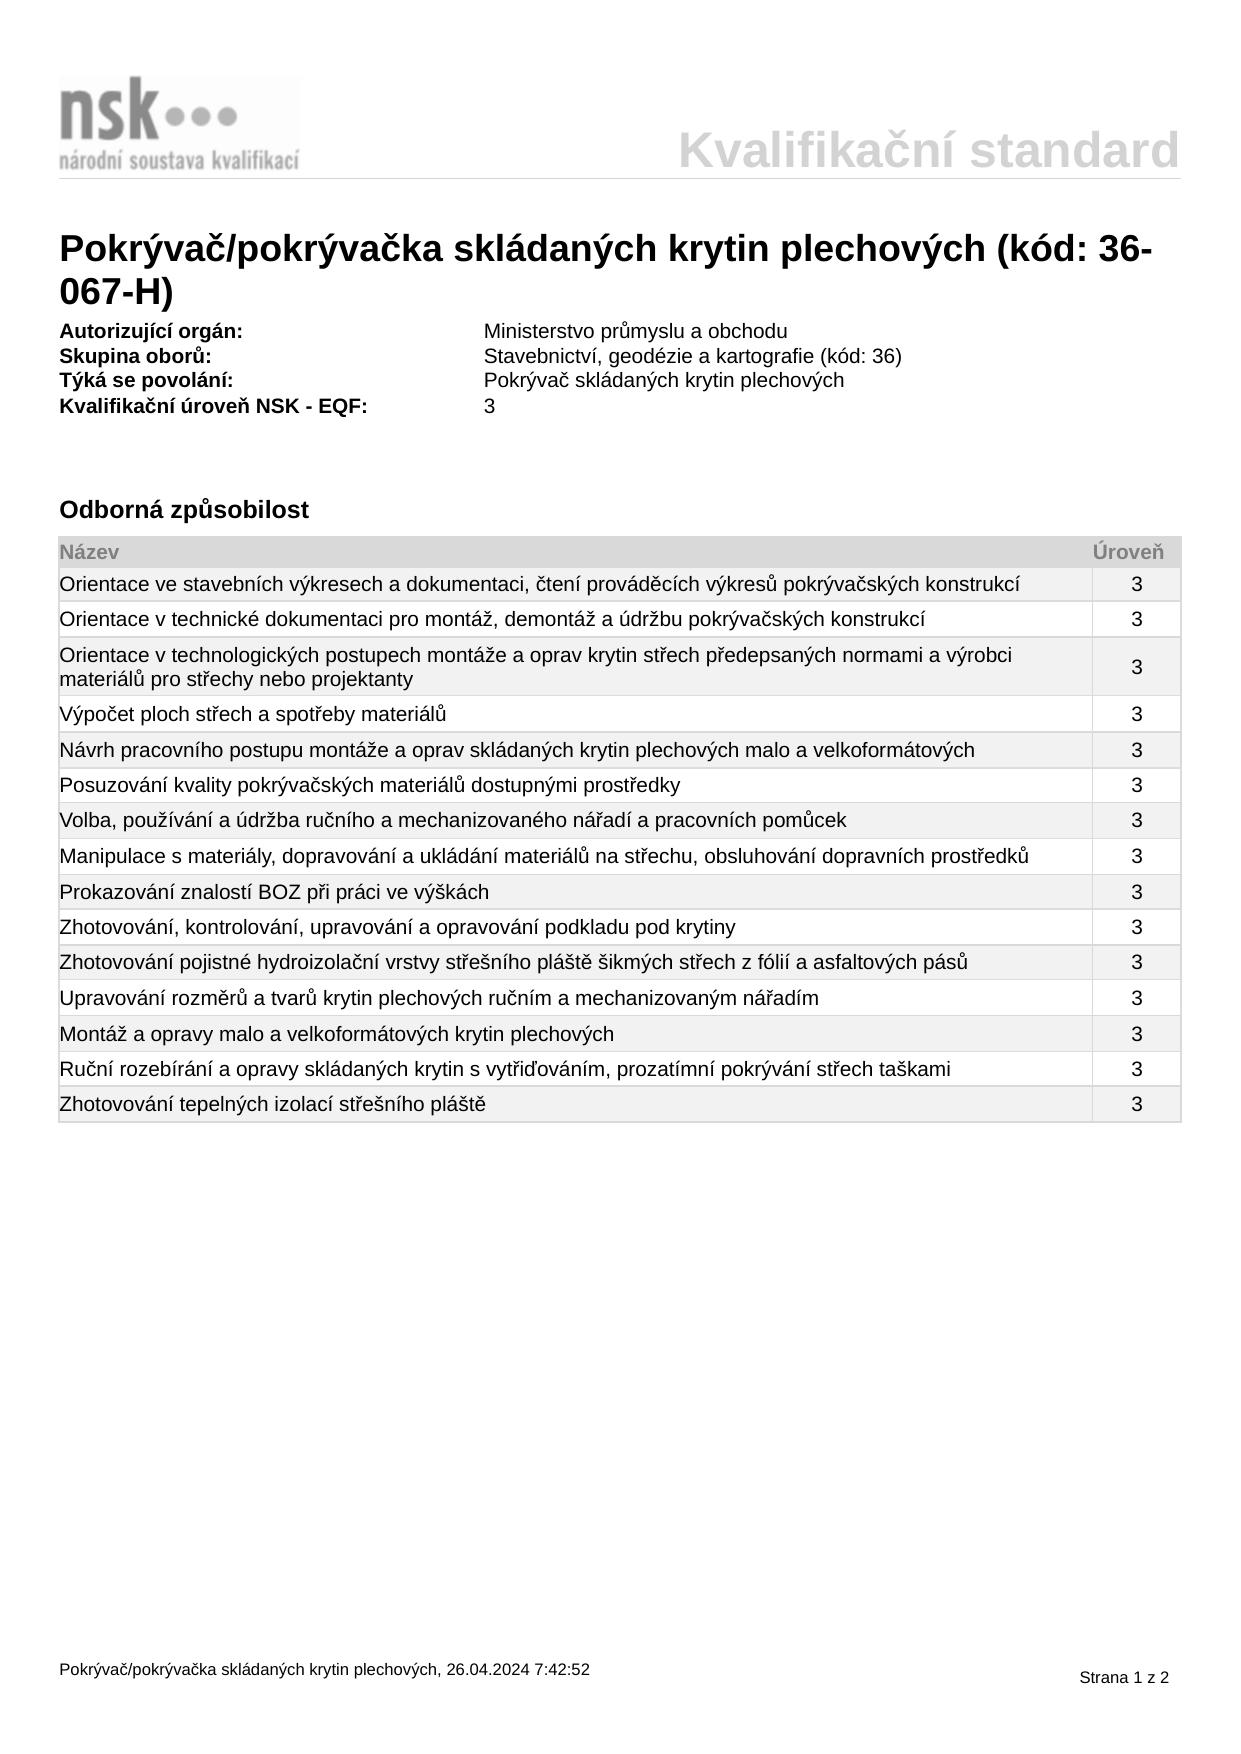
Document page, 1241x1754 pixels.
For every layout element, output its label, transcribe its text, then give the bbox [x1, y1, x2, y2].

table_cell [59, 179, 1181, 196]
table_cell [862, 1123, 1093, 1391]
table_cell [626, 1123, 862, 1391]
table_cell [59, 1391, 483, 1660]
table_cell Odborná způsobilost [59, 490, 1181, 524]
table_cell 3 [484, 394, 1181, 417]
table_cell [484, 172, 620, 178]
table_cell [620, 418, 626, 489]
table_cell [620, 524, 626, 536]
table_cell Pokrývač/pokrývačka skládaných krytin plechových (kód: 36-067-H) [59, 224, 1181, 313]
table_cell Zhotovování pojistné hydroizolační vrstvy střešního pláště šikmých střech z fólií a asfaltových pásů [60, 946, 1092, 979]
table_cell [626, 524, 862, 536]
table_cell [1093, 524, 1169, 536]
table_cell Orientace v technické dokumentaci pro montáž, demontáž a údržbu pokrývačských konstrukcí [60, 602, 1092, 636]
table_cell [59, 524, 483, 536]
table_cell 3 [1093, 696, 1180, 731]
table_cell Ministerstvo průmyslu a obchodu [484, 319, 1181, 344]
table_cell [626, 418, 862, 489]
table_cell 3 [1093, 638, 1180, 695]
table_cell [59, 418, 483, 489]
table_cell 3 [1093, 1087, 1180, 1121]
table_cell Výpočet ploch střech a spotřeby materiálů [60, 696, 1092, 731]
table_cell [59, 172, 483, 178]
table_header Kvalifikační standard [626, 59, 1181, 178]
table_cell Název [60, 538, 1092, 566]
table_cell [484, 196, 620, 224]
table_cell Volba, používání a údržba ručního a mechanizovaného nářadí a pracovních pomůcek [60, 803, 1092, 838]
table_cell Orientace v technologických postupech montáže a oprav krytin střech předepsaných normami a výrobci materiálů pro střechy nebo projektanty [60, 638, 1092, 695]
table_cell Montáž a opravy malo a velkoformátových krytin plechových [60, 1016, 1092, 1051]
table_cell Pokrývač skládaných krytin plechových [484, 368, 1181, 393]
table_cell 3 [1093, 839, 1180, 874]
table_cell [484, 524, 620, 536]
table_cell [484, 1123, 620, 1391]
table_cell [59, 1123, 483, 1391]
table_cell 3 [1093, 1016, 1180, 1051]
table_cell 3 [1093, 568, 1180, 600]
table_cell [1093, 1123, 1169, 1391]
picture [58, 59, 621, 172]
table_cell [1093, 196, 1169, 224]
table_cell Kvalifikační úroveň NSK - EQF: [59, 394, 483, 417]
table_cell Autorizující orgán: [59, 319, 483, 343]
table_cell Upravování rozměrů a tvarů krytin plechových ručním a mechanizovaným nářadím [60, 980, 1092, 1015]
table_cell [484, 313, 620, 319]
table_cell [1093, 418, 1169, 489]
table_cell Pokrývač/pokrývačka skládaných krytin plechových, 26.04.2024 7:42:52 [59, 1660, 862, 1696]
table_cell Týká se povolání: [59, 368, 483, 392]
table_cell 3 [1093, 980, 1180, 1015]
table_cell [484, 418, 620, 489]
table_cell Prokazování znalostí BOZ při práci ve výškách [60, 875, 1092, 908]
table_cell [620, 1391, 626, 1660]
table_cell [1169, 418, 1181, 489]
table_cell 3 [1093, 910, 1180, 944]
table_cell 3 [1093, 875, 1180, 908]
table_cell Stavebnictví, geodézie a kartografie (kód: 36) [484, 344, 1181, 368]
table_cell [484, 1391, 620, 1660]
table_cell [59, 313, 483, 319]
table_cell [626, 313, 862, 319]
table_cell [1169, 1123, 1181, 1391]
table_cell 3 [1093, 946, 1180, 979]
table_cell [1169, 1660, 1181, 1696]
table_cell Posuzování kvality pokrývačských materiálů dostupnými prostředky [60, 769, 1092, 802]
table_header [621, 59, 626, 172]
table_cell 3 [1093, 769, 1180, 802]
table_cell 3 [1093, 602, 1180, 636]
table_cell [862, 418, 1093, 489]
table_cell [1169, 196, 1181, 224]
table_cell Strana 1 z 2 [862, 1660, 1169, 1696]
table_cell [862, 524, 1093, 536]
table_cell 3 [1093, 803, 1180, 838]
table_cell 3 [1093, 733, 1180, 767]
table_cell Manipulace s materiály, dopravování a ukládání materiálů na střechu, obsluhování dopravních prostředků [60, 839, 1092, 874]
table_cell [1169, 313, 1181, 319]
table_cell [1169, 1391, 1181, 1660]
table_cell [862, 313, 1093, 319]
table_cell [620, 196, 626, 224]
table_cell [620, 1123, 626, 1391]
table_cell [1093, 313, 1169, 319]
table_cell 3 [1093, 1052, 1180, 1085]
table_cell [59, 196, 483, 224]
table_cell [626, 196, 862, 224]
table_cell Úroveň [1093, 538, 1180, 566]
table_cell Návrh pracovního postupu montáže a oprav skládaných krytin plechových malo a velkoformátových [60, 733, 1092, 767]
table_cell [626, 1391, 862, 1660]
table_cell Orientace ve stavebních výkresech a dokumentaci, čtení prováděcích výkresů pokrývačských konstrukcí [60, 568, 1092, 600]
table_cell Zhotovování, kontrolování, upravování a opravování podkladu pod krytiny [60, 910, 1092, 944]
table_cell Skupina oborů: [59, 344, 483, 368]
table_cell [1093, 1391, 1169, 1660]
table_cell [862, 1391, 1093, 1660]
table_cell Ruční rozebírání a opravy skládaných krytin s vytřiďováním, prozatímní pokrývání střech taškami [60, 1052, 1092, 1085]
table_cell [1169, 524, 1181, 536]
table_cell [862, 196, 1093, 224]
table_cell Zhotovování tepelných izolací střešního pláště [60, 1087, 1092, 1121]
